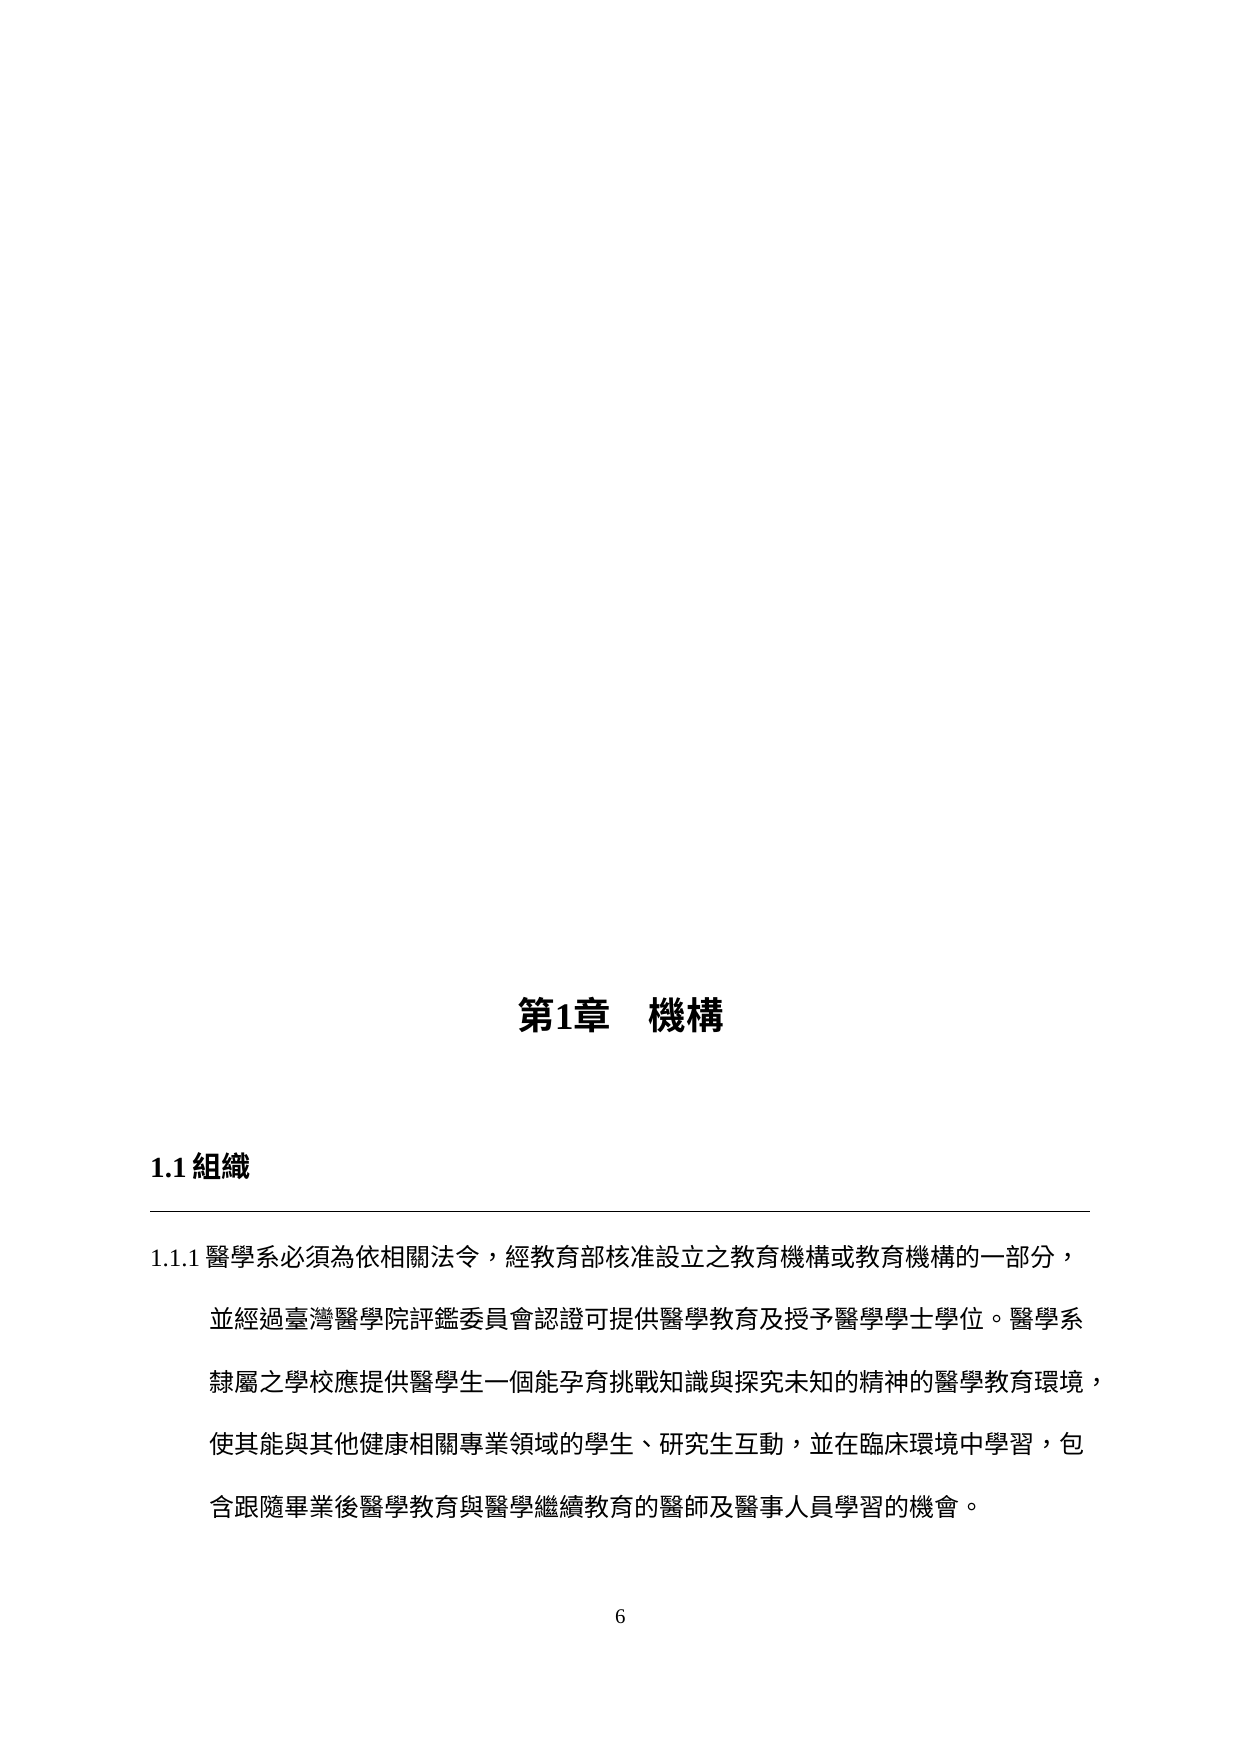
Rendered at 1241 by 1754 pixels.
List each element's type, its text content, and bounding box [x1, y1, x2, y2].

subtitle 1.1組織 [150, 1123, 1090, 1186]
text 1.1.1醫學系必須為依相關法令，經教育部核准設立之教育機構或教育機構的一部分，並經過臺灣醫學院評鑑委員會認證可提供醫學教育及授予醫學學士學位。醫學系隸屬之學校應提供醫學生一個能孕育挑戰知識與探究未知的精神的醫學教育環境，使其能與其他健康相關專業領域的學生、研究生互動，並在臨床環境中學習，包含跟隨畢業後醫學教育與醫學繼續教育的醫師及醫事人員學習的機會。 [150, 1212, 1090, 1526]
list 機構 [150, 971, 1090, 1034]
